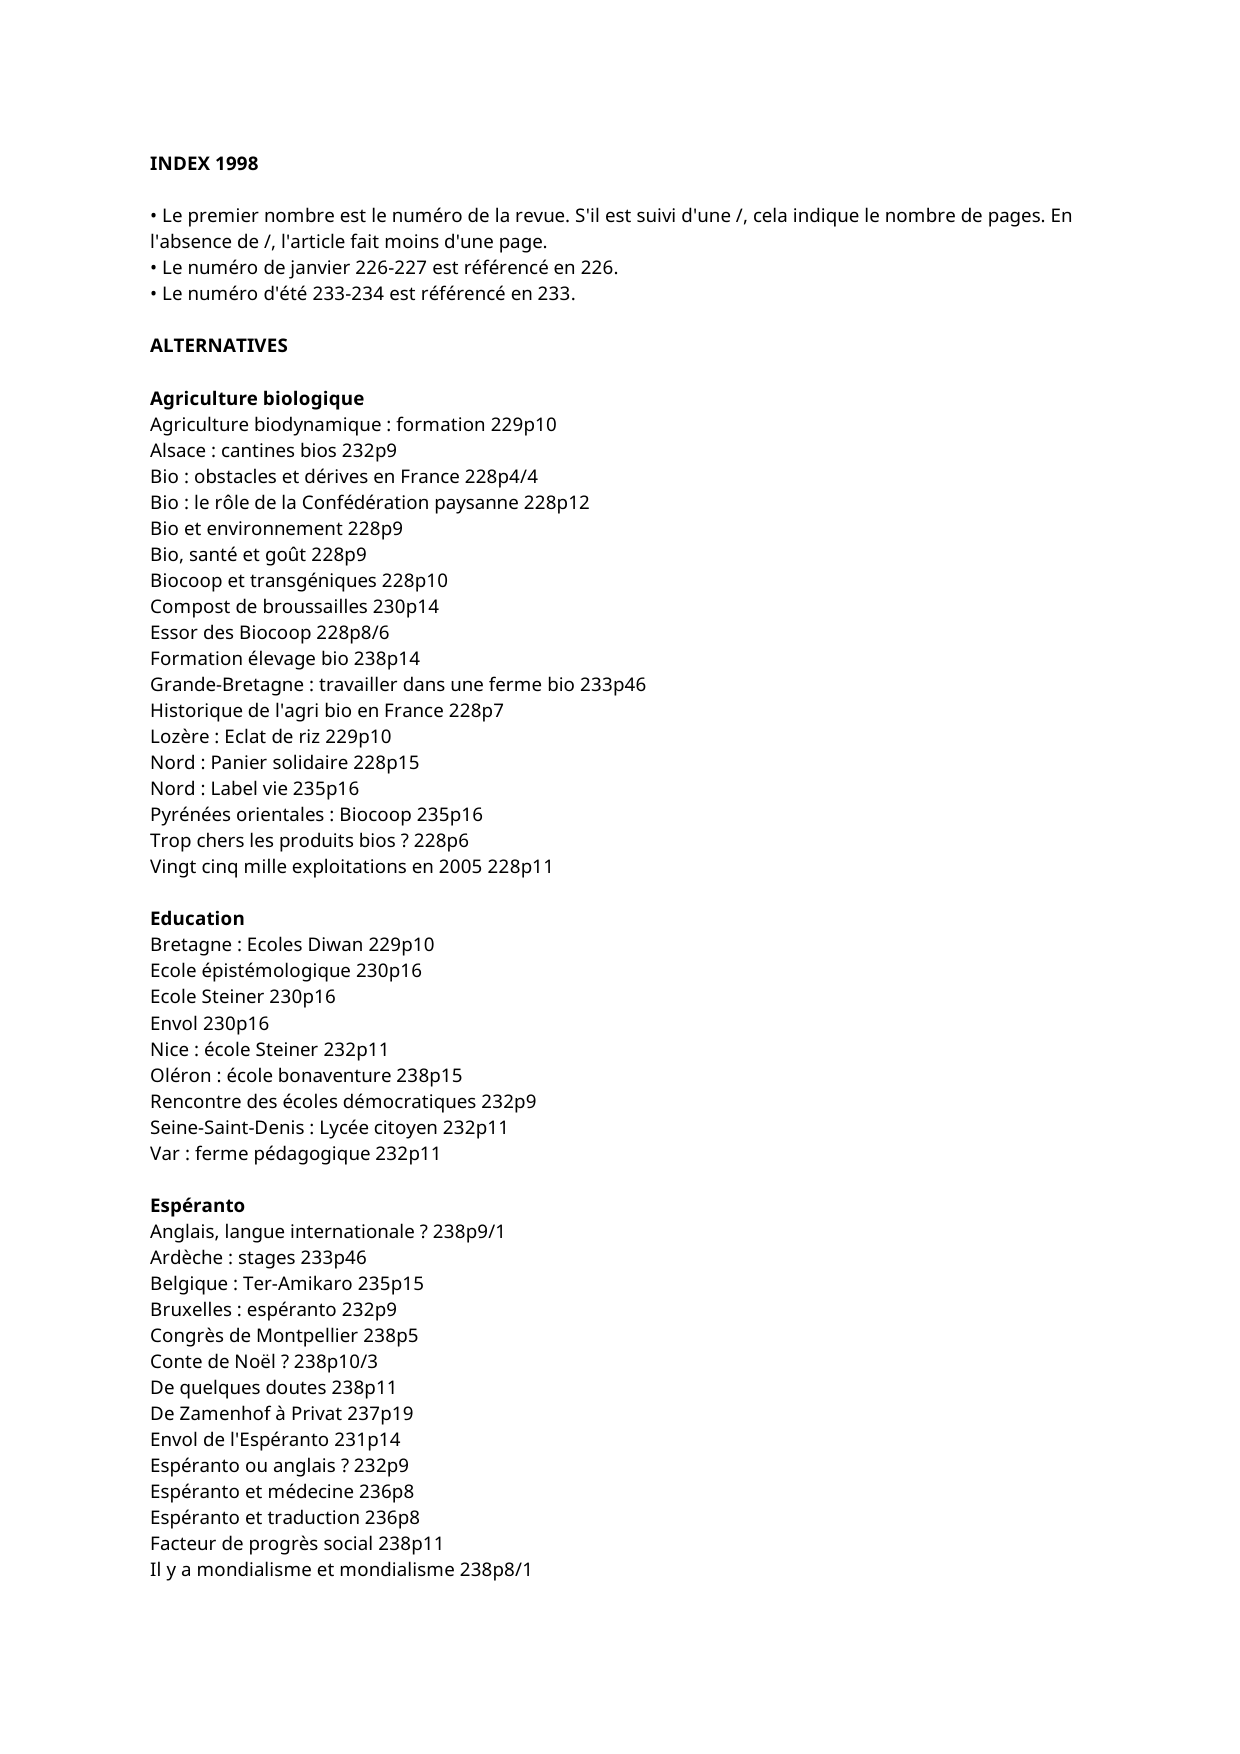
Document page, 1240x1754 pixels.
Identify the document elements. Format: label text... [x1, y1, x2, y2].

text Nord : Panier solidaire 228p15 [150, 749, 1089, 775]
text • Le numéro d'été 233-234 est référencé en 233. [150, 280, 1089, 306]
text Vingt cinq mille exploitations en 2005 228p11 [150, 853, 1089, 879]
text Nice : école Steiner 232p11 [150, 1035, 1089, 1061]
text Bretagne : Ecoles Diwan 229p10 [150, 931, 1089, 957]
text Pyrénées orientales : Biocoop 235p16 [150, 801, 1089, 827]
text Alsace : cantines bios 232p9 [150, 436, 1089, 462]
text Conte de Noël ? 238p10/3 [150, 1348, 1089, 1374]
text Lozère : Eclat de riz 229p10 [150, 723, 1089, 749]
text Education [150, 905, 1089, 931]
text Espéranto [150, 1192, 1089, 1218]
text Bio : obstacles et dérives en France 228p4/4 [150, 462, 1089, 488]
text Bio et environnement 228p9 [150, 514, 1089, 541]
text Envol 230p16 [150, 1009, 1089, 1035]
text Biocoop et transgéniques 228p10 [150, 567, 1089, 593]
text De Zamenhof à Privat 237p19 [150, 1400, 1089, 1426]
text Rencontre des écoles démocratiques 232p9 [150, 1087, 1089, 1113]
text Formation élevage bio 238p14 [150, 645, 1089, 671]
text Espéranto et traduction 236p8 [150, 1504, 1089, 1530]
text Ecole épistémologique 230p16 [150, 957, 1089, 983]
text Var : ferme pédagogique 232p11 [150, 1139, 1089, 1166]
text Agriculture biologique [150, 384, 1089, 410]
text Essor des Biocoop 228p8/6 [150, 619, 1089, 645]
text Oléron : école bonaventure 238p15 [150, 1061, 1089, 1087]
text Bio : le rôle de la Confédération paysanne 228p12 [150, 488, 1089, 514]
text Espéranto ou anglais ? 232p9 [150, 1452, 1089, 1478]
text Agriculture biodynamique : formation 229p10 [150, 410, 1089, 436]
text De quelques doutes 238p11 [150, 1374, 1089, 1400]
text Grande-Bretagne : travailler dans une ferme bio 233p46 [150, 671, 1089, 697]
text Ardèche : stages 233p46 [150, 1244, 1089, 1270]
text INDEX 1998 [150, 150, 1089, 176]
text Nord : Label vie 235p16 [150, 775, 1089, 801]
text Historique de l'agri bio en France 228p7 [150, 697, 1089, 723]
text Bio, santé et goût 228p9 [150, 541, 1089, 567]
text Il y a mondialisme et mondialisme 238p8/1 [150, 1556, 1089, 1582]
text • Le numéro de janvier 226-227 est référencé en 226. [150, 254, 1089, 280]
text ALTERNATIVES [150, 332, 1089, 358]
text Congrès de Montpellier 238p5 [150, 1322, 1089, 1348]
text Espéranto et médecine 236p8 [150, 1478, 1089, 1504]
text Envol de l'Espéranto 231p14 [150, 1426, 1089, 1452]
text Bruxelles : espéranto 232p9 [150, 1296, 1089, 1322]
text Belgique : Ter-Amikaro 235p15 [150, 1270, 1089, 1296]
text Ecole Steiner 230p16 [150, 983, 1089, 1009]
text Anglais, langue internationale ? 238p9/1 [150, 1218, 1089, 1244]
text Compost de broussailles 230p14 [150, 593, 1089, 619]
text • Le premier nombre est le numéro de la revue. S'il est suivi d'une /, cela indique le nombre de pages. En l'absence de /, l'article fait moins d'une page. [150, 202, 1089, 254]
text Seine-Saint-Denis : Lycée citoyen 232p11 [150, 1113, 1089, 1139]
text Trop chers les produits bios ? 228p6 [150, 827, 1089, 853]
text Facteur de progrès social 238p11 [150, 1530, 1089, 1556]
